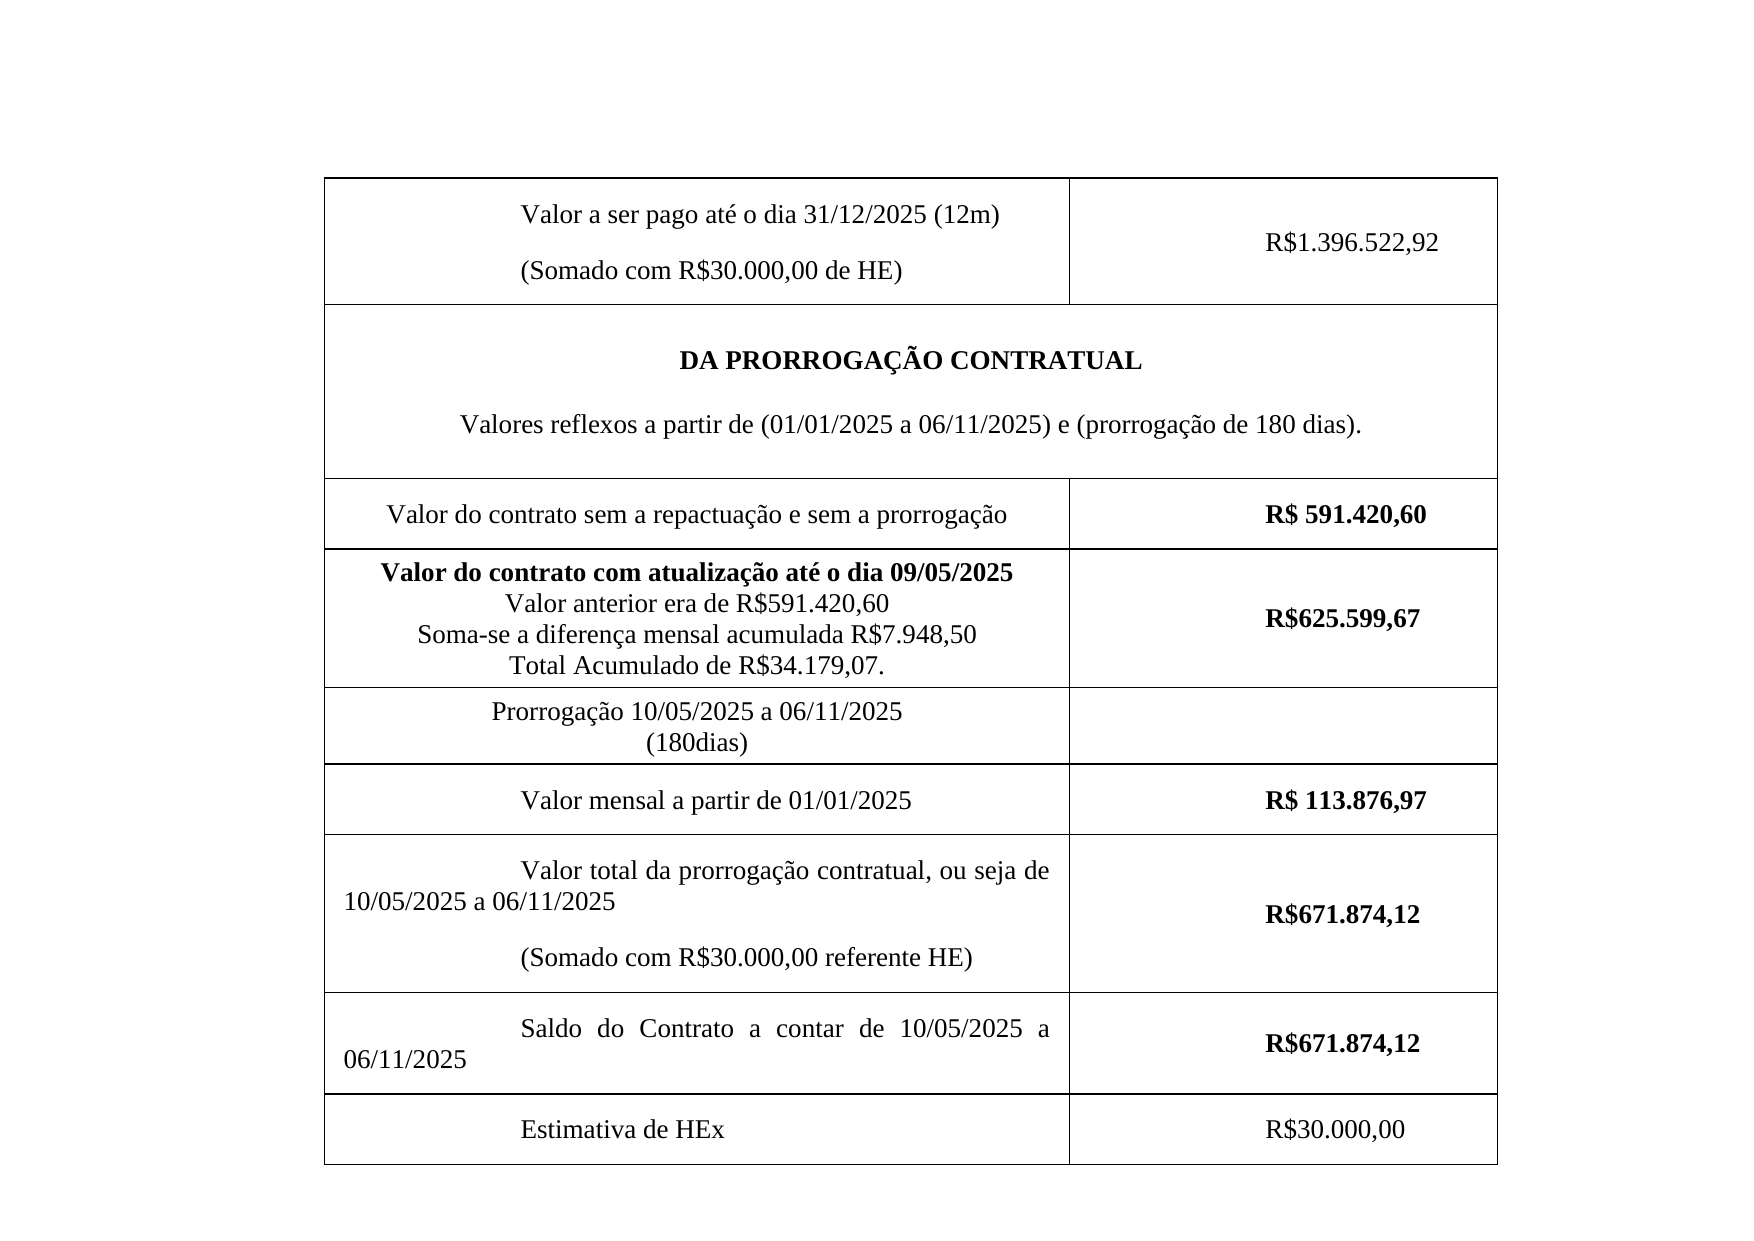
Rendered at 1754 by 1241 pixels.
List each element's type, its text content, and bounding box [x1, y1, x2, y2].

table_cell R$671.874,12 [1070, 835, 1497, 991]
table_cell Valor a ser pago até o dia 31/12/2025 (12m) (Somado com R$30.000,00 de HE) [325, 179, 1069, 304]
table_cell Valor do contrato sem a repactuação e sem a prorrogação [325, 479, 1069, 548]
table_cell Da prorrogação contratual Valores reflexos a partir de (01/01/2025 a 06/11/2025) e (prorrogação de 180 dias). [325, 305, 1497, 477]
table_cell Estimativa de HEx [325, 1095, 1069, 1163]
table_cell Valor mensal a partir de 01/01/2025 [325, 765, 1069, 834]
table_cell R$671.874,12 [1070, 993, 1497, 1093]
table_cell R$625.599,67 [1070, 550, 1497, 687]
table_cell Valor total da prorrogação contratual, ou seja de 10/05/2025 a 06/11/2025 (Somado com R$30.000,00 referente HE) [325, 835, 1069, 991]
table_cell Valor do contrato com atualização até o dia 09/05/2025 Valor anterior era de R$591.420,60 Soma-se a diferença mensal acumulada R$7.948,50 Total Acumulado de R$34.179,07. [325, 550, 1069, 687]
table_cell R$1.396.522,92 [1070, 179, 1497, 304]
table_cell Saldo do Contrato a contar de 10/05/2025 a 06/11/2025 [325, 993, 1069, 1093]
table_cell R$ 591.420,60 [1070, 479, 1497, 548]
table_cell R$ 113.876,97 [1070, 765, 1497, 834]
table_cell Prorrogação 10/05/2025 a 06/11/2025 (180dias) [325, 688, 1069, 763]
table_cell [1070, 688, 1497, 763]
table_cell R$30.000,00 [1070, 1095, 1497, 1163]
